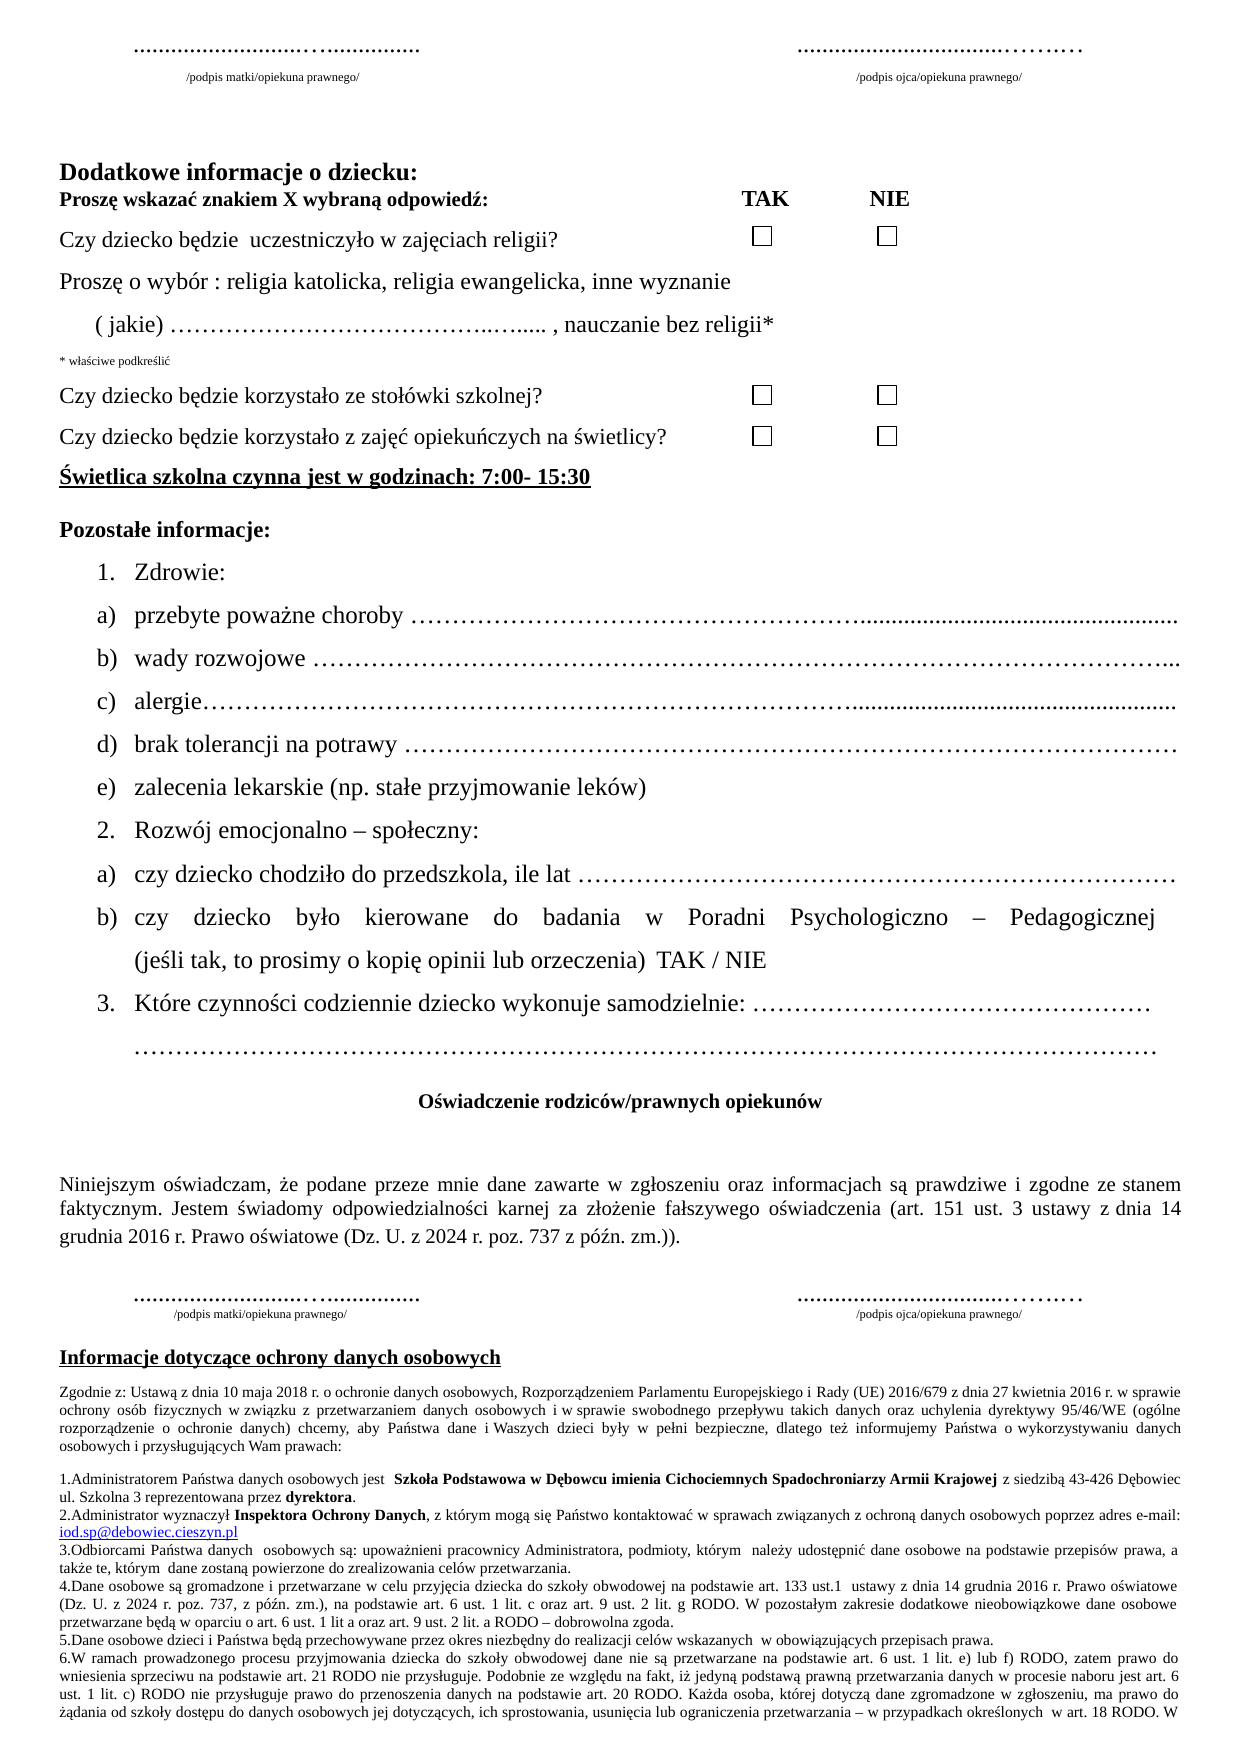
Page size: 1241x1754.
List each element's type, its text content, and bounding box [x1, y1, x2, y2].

list przebyte poważne choroby ………………………………………………................................................... [97, 600, 1181, 629]
list 2.Administrator wyznaczył Inspektora Ochrony Danych, z którym mogą się Państwo kontaktować w sprawach związanych z ochroną danych osobowych poprzez adres e-mail: iod.sp@debowiec.cieszyn.pl [59, 1505, 1181, 1541]
list 4.Dane osobowe są gromadzone i przetwarzane w celu przyjęcia dziecka do szkoły obwodowej na podstawie art. 133 ust.1 ustawy z dnia 14 grudnia 2016 r. Prawo oświatowe (Dz. U. z 2024 r. poz. 737, z późn. zm.), na podstawie art. 6 ust. 1 lit. c oraz art. 9 ust. 2 lit. g RODO. W pozostałym zakresie dodatkowe nieobowiązkowe dane osobowe przetwarzane będą w oparciu o art. 6 ust. 1 lit a oraz art. 9 ust. 2 lit. a RODO – dobrowolna zgoda. [59, 1577, 1181, 1631]
list 3.Odbiorcami Państwa danych osobowych są: upoważnieni pracownicy Administratora, podmioty, którym należy udostępnić dane osobowe na podstawie przepisów prawa, a także te, którym dane zostaną powierzone do zrealizowania celów przetwarzania. [59, 1541, 1181, 1577]
list czy dziecko chodziło do przedszkola, ile lat ……………………………………………………………… [97, 859, 1181, 887]
text Świetlica szkolna czynna jest w godzinach: 7:00- 15:30 [59, 463, 1181, 490]
list Które czynności codziennie dziecko wykonuje samodzielnie: ………………………………………… [97, 988, 1181, 1017]
text Pozostałe informacje: [59, 516, 1181, 542]
text ...........................…............... .................................…….… [133, 1278, 1181, 1306]
text Czy dziecko będzie korzystało z zajęć opiekuńczych na świetlicy? [59, 423, 1181, 449]
text Proszę o wybór : religia katolicka, religia ewangelicka, inne wyznanie [59, 267, 1181, 310]
list wady rozwojowe …………………………………………………………………………………………... [97, 643, 1181, 672]
text * właściwe podkreślić [59, 353, 1181, 368]
list brak tolerancji na potrawy ………………………………………………………………………………… [97, 729, 1181, 758]
text …………………………………………………………………………………………………………… [133, 1031, 1181, 1060]
list czy dziecko było kierowane do badania w Poradni Psychologiczno – Pedagogicznej (jeśli tak, to prosimy o kopię opinii lub orzeczenia) TAK / NIE [97, 902, 1181, 974]
text Zgodnie z: Ustawą z dnia 10 maja 2018 r. o ochronie danych osobowych, Rozporządzeniem Parlamentu Europejskiego i Rady (UE) 2016/679 z dnia 27 kwietnia 2016 r. w sprawie ochrony osób fizycznych w związku z przetwarzaniem danych osobowych i w sprawie swobodnego przepływu takich danych oraz uchylenia dyrektywy 95/46/WE (ogólne rozporządzenie o ochronie danych) chcemy, aby Państwa dane i Waszych dzieci były w pełni bezpieczne, dlatego też informujemy Państwa o wykorzystywaniu danych osobowych i przysługujących Wam prawach: [59, 1383, 1181, 1455]
list Zdrowie: [97, 557, 1181, 586]
list zalecenia lekarskie (np. stałe przyjmowanie leków) [97, 772, 1181, 801]
list alergie…………………………………………………………………….................................................... [97, 686, 1181, 715]
text Czy dziecko będzie uczestniczyło w zajęciach religii? [59, 226, 1181, 253]
list Rozwój emocjonalno – społeczny: [97, 816, 1181, 844]
text 6.W ramach prowadzonego procesu przyjmowania dziecka do szkoły obwodowej dane nie są przetwarzane na podstawie art. 6 ust. 1 lit. e) lub f) RODO, zatem prawo do wniesienia sprzeciwu na podstawie art. 21 RODO nie przysługuje. Podobnie ze względu na fakt, iż jedyną podstawą prawną przetwarzania danych w procesie naboru jest art. 6 ust. 1 lit. c) RODO nie przysługuje prawo do przenoszenia danych na podstawie art. 20 RODO. Każda osoba, której dotyczą dane zgromadzone w zgłoszeniu, ma prawo do żądania od szkoły dostępu do danych osobowych jej dotyczących, ich sprostowania, usunięcia lub ograniczenia przetwarzania – w przypadkach określonych w art. 18 RODO. W [59, 1649, 1181, 1720]
text Czy dziecko będzie korzystało ze stołówki szkolnej? [59, 382, 1181, 408]
text Dodatkowe informacje o dziecku: [59, 157, 1181, 186]
text 5.Dane osobowe dzieci i Państwa będą przechowywane przez okres niezbędny do realizacji celów wskazanych w obowiązujących przepisach prawa. [59, 1631, 1181, 1649]
text /podpis matki/opiekuna prawnego/ /podpis ojca/opiekuna prawnego/ [133, 58, 1181, 87]
text Oświadczenie rodziców/prawnych opiekunów [59, 1089, 1181, 1113]
text /podpis matki/opiekuna prawnego/ /podpis ojca/opiekuna prawnego/ [133, 1306, 1181, 1321]
text ( jakie) …………………………………..…..... , nauczanie bez religii* [59, 310, 1181, 353]
list 1.Administratorem Państwa danych osobowych jest Szkoła Podstawowa w Dębowcu imienia Cichociemnych Spadochroniarzy Armii Krajowej z siedzibą 43-426 Dębowiec ul. Szkolna 3 reprezentowana przez dyrektora. [59, 1469, 1181, 1505]
text Niniejszym oświadczam, że podane przeze mnie dane zawarte w zgłoszeniu oraz informacjach są prawdziwe i zgodne ze stanem faktycznym. Jestem świadomy odpowiedzialności karnej za złożenie fałszywego oświadczenia (art. 151 ust. 3 ustawy z dnia 14 grudnia 2016 r. Prawo oświatowe (Dz. U. z 2024 r. poz. 737 z późn. zm.)). [59, 1172, 1181, 1248]
text Proszę wskazać znakiem X wybraną odpowiedź: TAK NIE [59, 186, 1181, 212]
text ...........................…............... .................................…….… [133, 29, 1181, 58]
text Informacje dotyczące ochrony danych osobowych [59, 1345, 1181, 1369]
